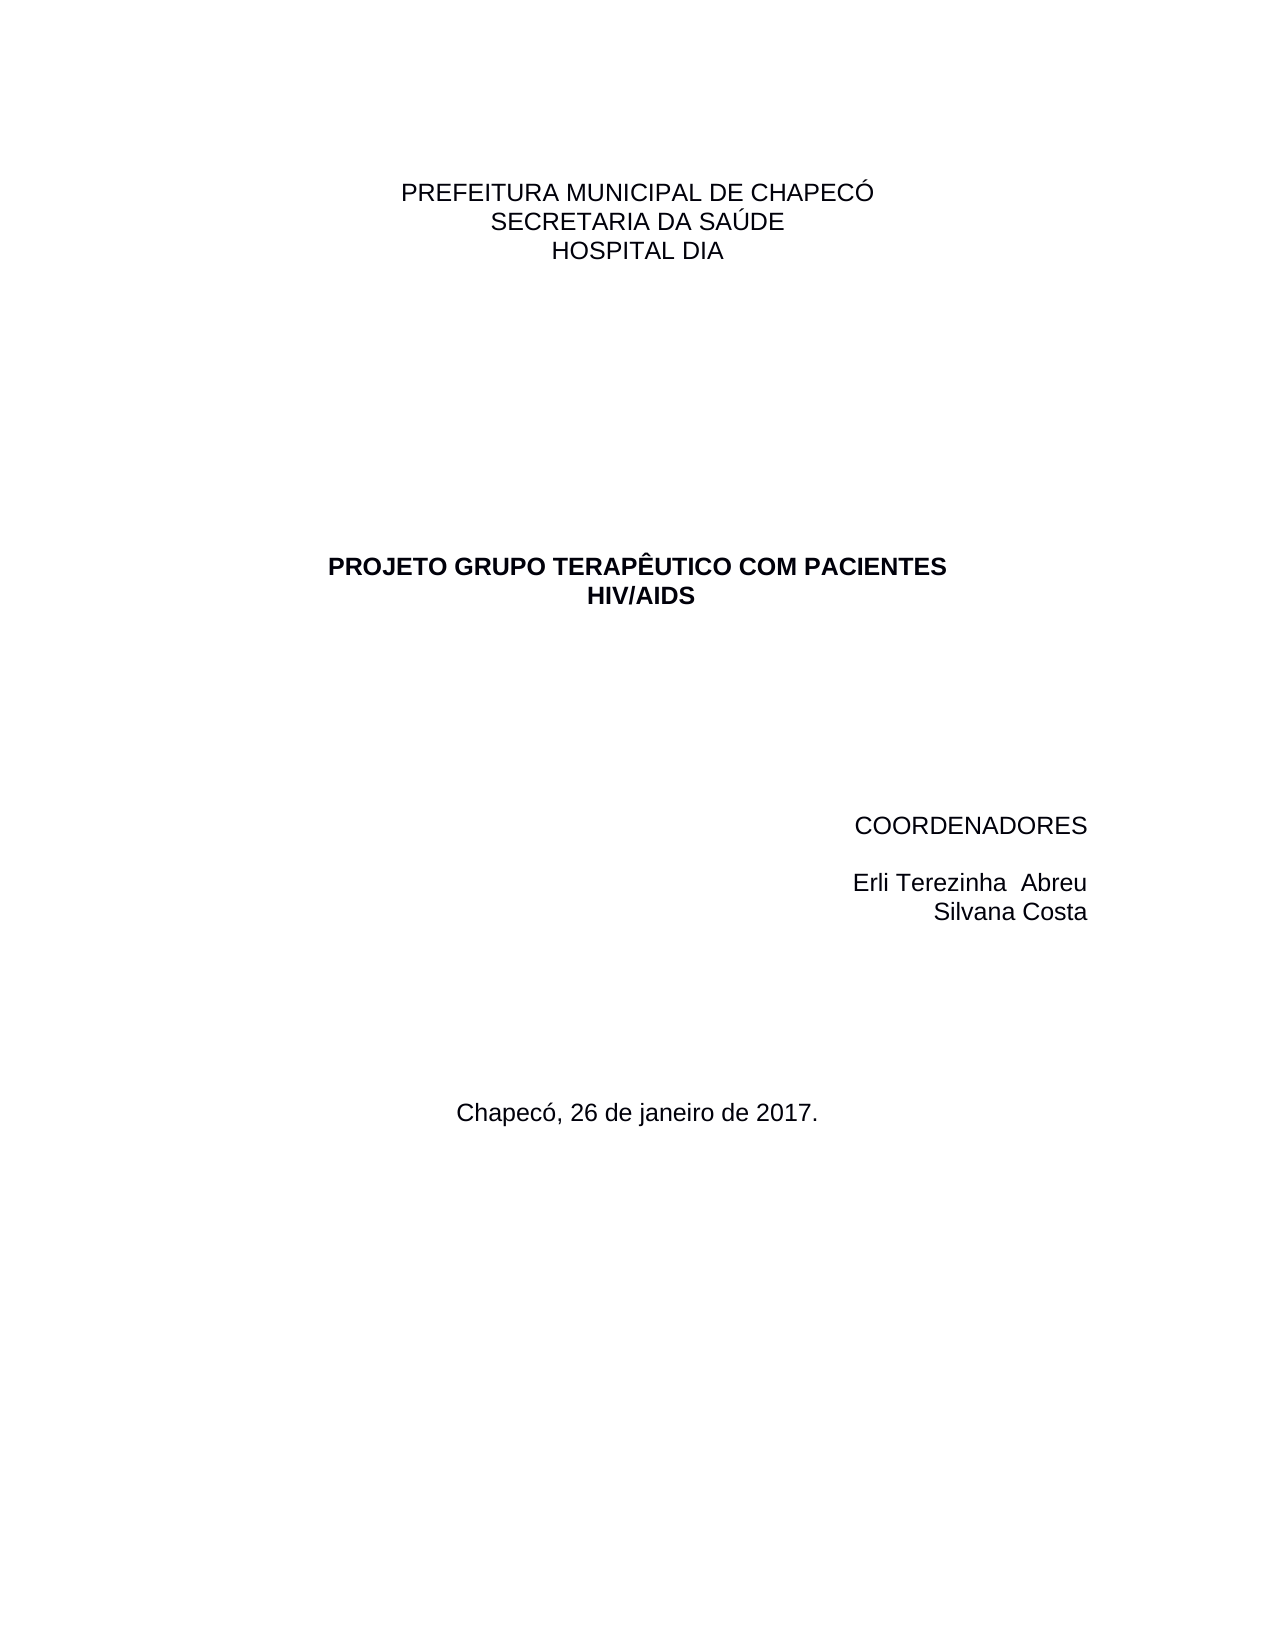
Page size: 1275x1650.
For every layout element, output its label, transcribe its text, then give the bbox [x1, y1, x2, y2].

text PREFEITURA MUNICIPAL DE CHAPECÓ [187, 179, 1087, 207]
text PROJETO GRUPO TERAPÊUTICO COM PACIENTES [187, 552, 1087, 581]
text HOSPITAL DIA [187, 236, 1087, 265]
text HIV/AIDS [187, 581, 1087, 610]
text Chapecó, 26 de janeiro de 2017. [187, 1099, 1087, 1127]
text COORDENADORES [187, 811, 1087, 840]
text SECRETARIA DA SAÚDE [187, 207, 1087, 236]
text Silvana Costa [187, 897, 1087, 926]
text Erli Terezinha Abreu [187, 869, 1087, 897]
